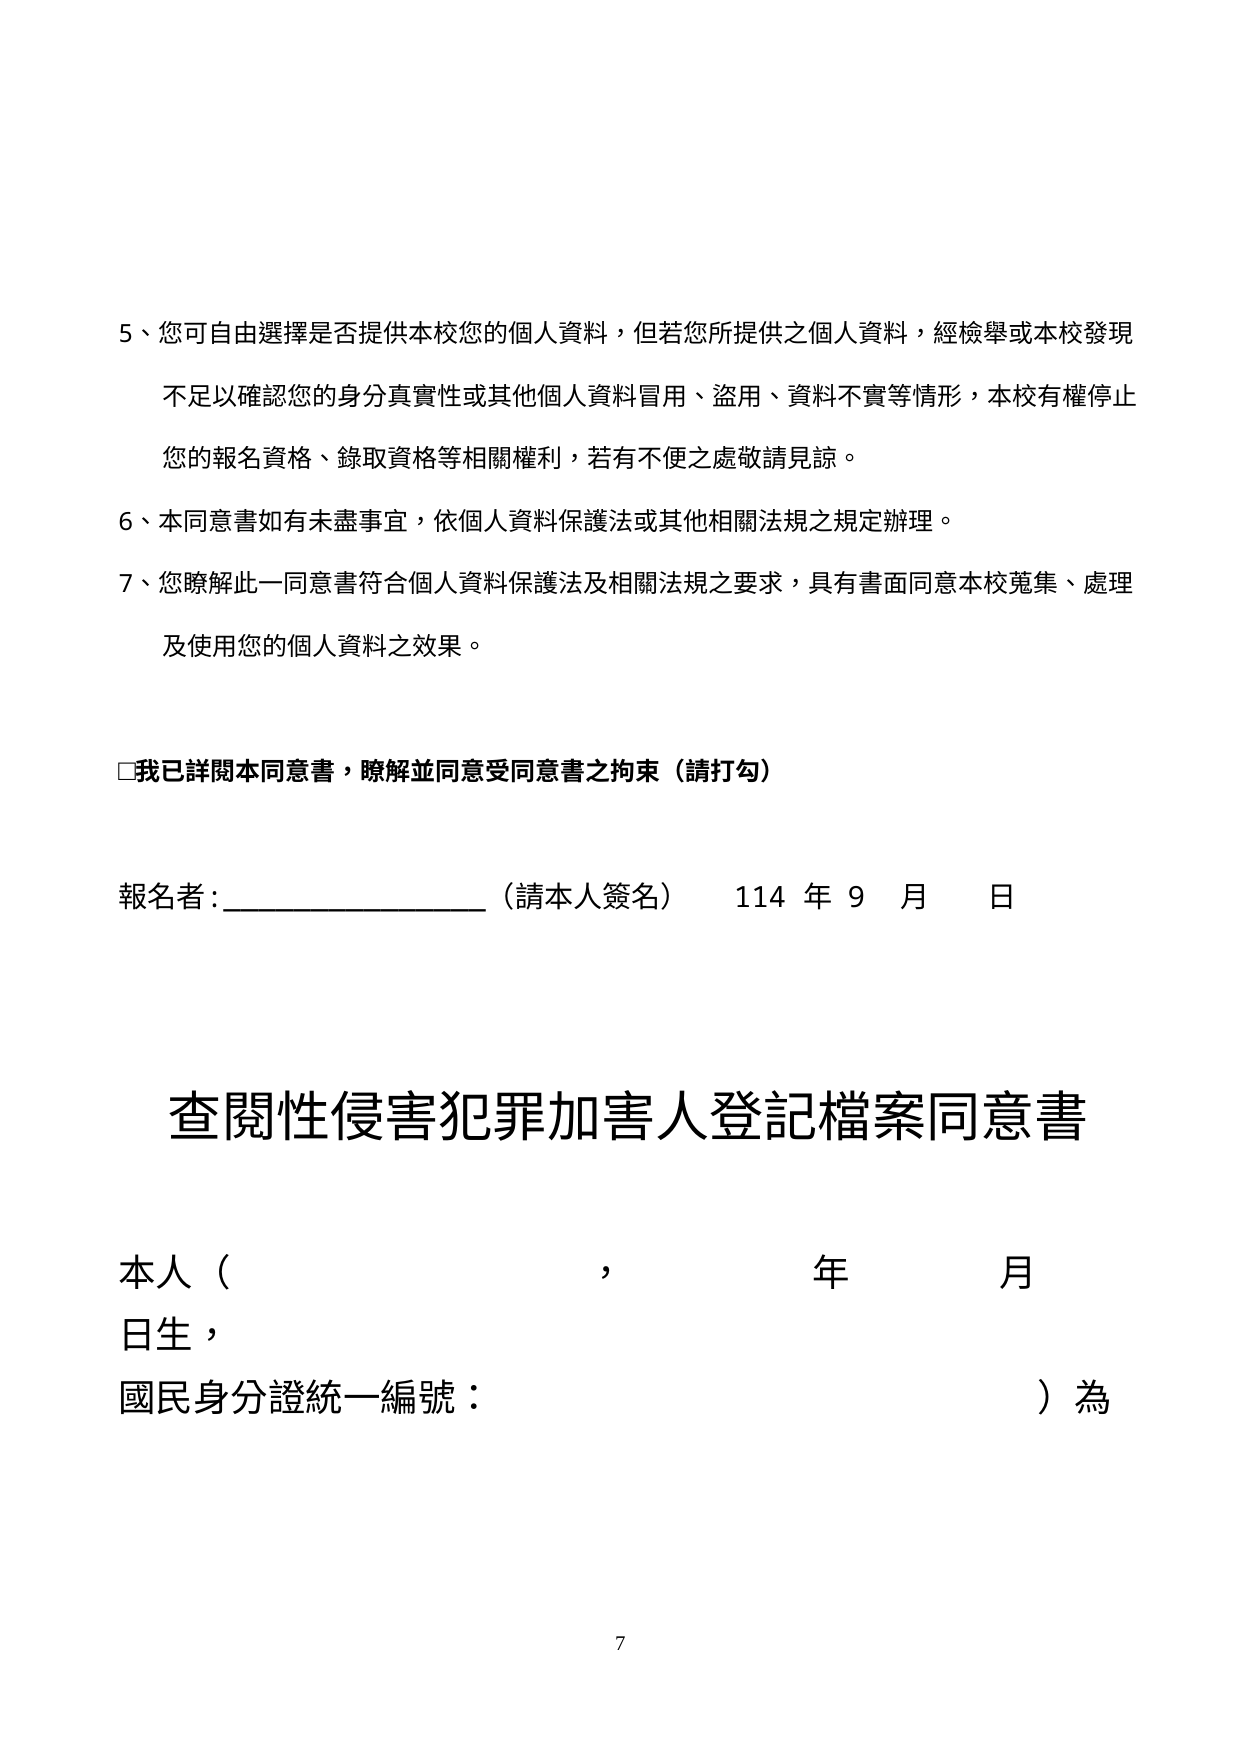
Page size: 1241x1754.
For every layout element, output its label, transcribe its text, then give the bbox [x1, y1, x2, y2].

text 6、本同意書如有未盡事宜，依個人資料保護法或其他相關法規之規定辦理。 [118, 478, 1138, 540]
text 7、您瞭解此一同意書符合個人資料保護法及相關法規之要求，具有書面同意本校蒐集、處理及使用您的個人資料之效果。 [118, 540, 1138, 665]
text □我已詳閱本同意書，瞭解並同意受同意書之拘束（請打勾） [118, 728, 1138, 790]
text 查閱性侵害犯罪加害人登記檔案同意書 [118, 1040, 1138, 1165]
text 國民身分證統一編號： ）為應徵彰化縣民權華德福實驗國民中小學國中部代理代課教師所需，同意貴校申請查閱本人有無性侵害犯罪登記檔案資料。 [118, 1353, 1122, 1415]
text 5、您可自由選擇是否提供本校您的個人資料，但若您所提供之個人資料，經檢舉或本校發現不足以確認您的身分真實性或其他個人資料冒用、盜用、資料不實等情形，本校有權停止您的報名資格、錄取資格等相關權利，若有不便之處敬請見諒。 [118, 290, 1138, 478]
text 報名者:_______________（請本人簽名） 114 年 9 月 日 [118, 853, 1138, 915]
text 本人（ ， 年 月 日生， [118, 1228, 1122, 1353]
